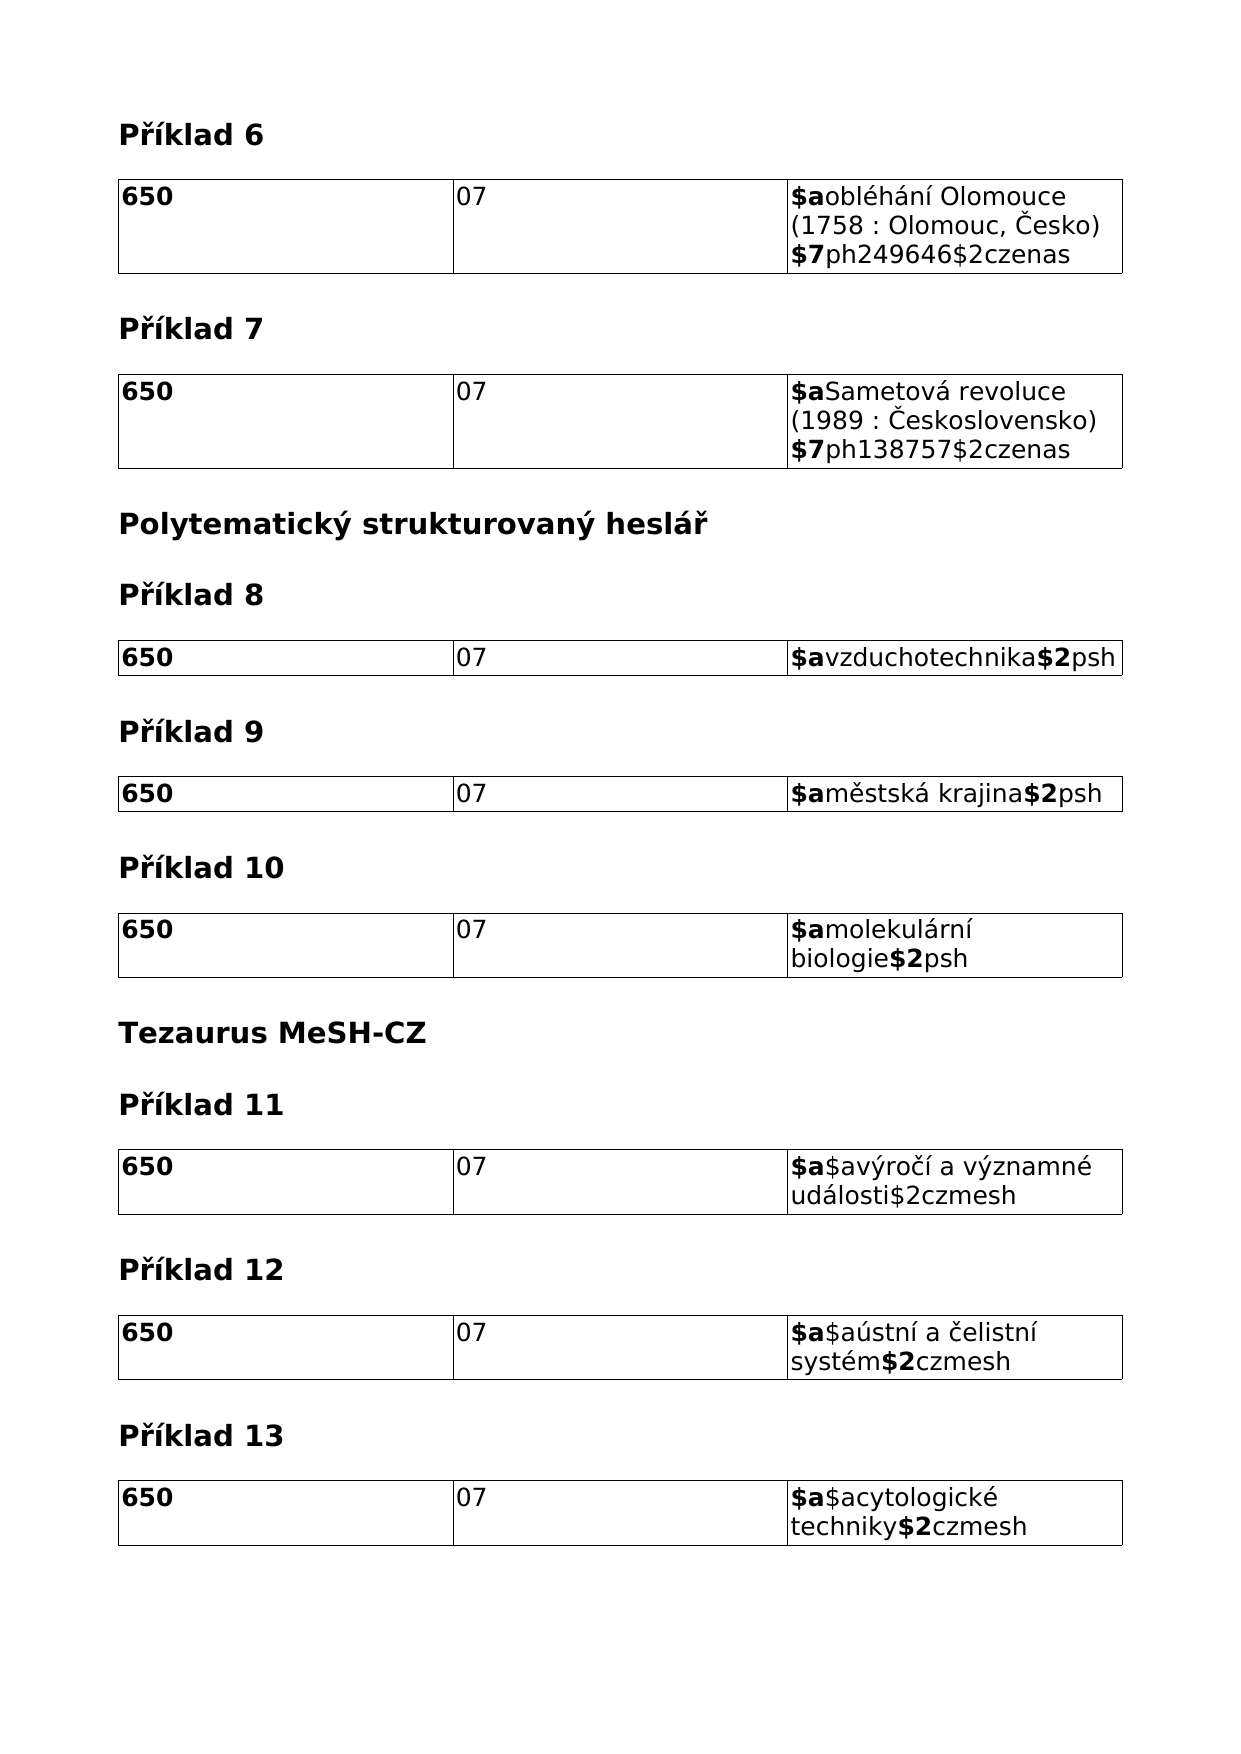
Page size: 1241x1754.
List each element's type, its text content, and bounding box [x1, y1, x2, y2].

subtitle Příklad 10 [118, 851, 1122, 885]
subtitle Příklad 9 [118, 715, 1122, 749]
subtitle Příklad 8 [118, 579, 1122, 613]
table_header 650 [119, 1316, 453, 1379]
table_header 650 [119, 914, 453, 977]
table_header 07 [454, 375, 787, 467]
table_header 07 [454, 1150, 787, 1214]
table_header 650 [119, 641, 453, 675]
subtitle Příklad 7 [118, 313, 1122, 347]
subtitle Příklad 6 [118, 118, 1122, 152]
table_header 07 [454, 1481, 787, 1544]
table_header 650 [119, 1150, 453, 1214]
subtitle Příklad 12 [118, 1253, 1122, 1287]
table_header 650 [119, 1481, 453, 1544]
subtitle Příklad 13 [118, 1419, 1122, 1453]
table_header $amolekulární biologie$2psh [788, 914, 1122, 977]
table_header 07 [454, 777, 787, 811]
table_header 07 [454, 641, 787, 675]
table_header 07 [454, 180, 787, 273]
table_header $aobléhání Olomouce (1758 : Olomouc, Česko)$7ph249646$2czenas [788, 180, 1122, 273]
table_header 07 [454, 914, 787, 977]
table_header 650 [119, 375, 453, 467]
table_header $avzduchotechnika$2psh [788, 641, 1122, 675]
table_header $a$avýročí a významné události$2czmesh [788, 1150, 1122, 1214]
table_header $aměstská krajina$2psh [788, 777, 1122, 811]
table_header $a$acytologické techniky$2czmesh [788, 1481, 1122, 1544]
table_header $a$aústní a čelistní systém$2czmesh [788, 1316, 1122, 1379]
table_header 650 [119, 777, 453, 811]
subtitle Příklad 11 [118, 1088, 1122, 1122]
table_header 07 [454, 1316, 787, 1379]
subtitle Tezaurus MeSH-CZ [118, 1017, 1122, 1051]
table_header 650 [119, 180, 453, 273]
table_header $aSametová revoluce (1989 : Československo)$7ph138757$2czenas [788, 375, 1122, 467]
subtitle Polytematický strukturovaný heslář [118, 507, 1122, 541]
